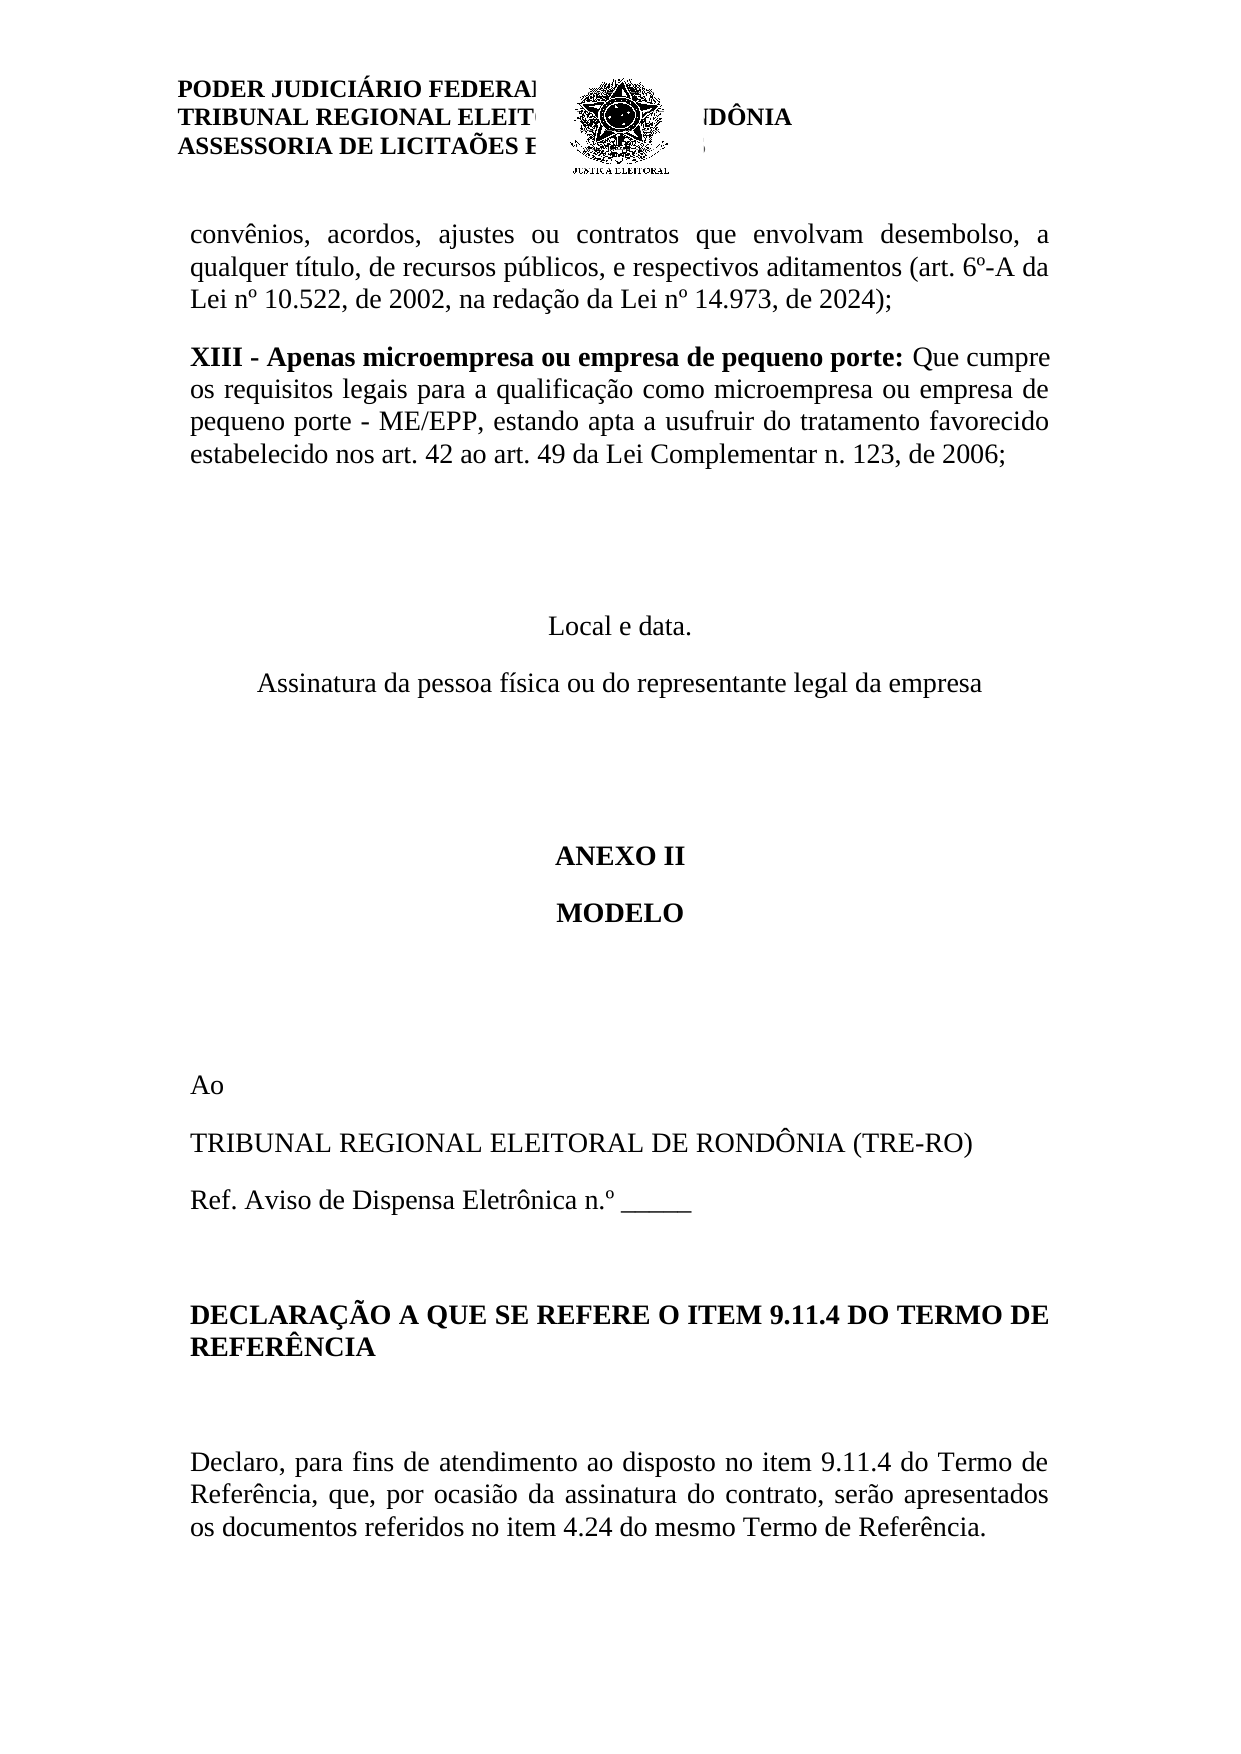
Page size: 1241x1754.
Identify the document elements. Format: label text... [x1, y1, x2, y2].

text Declaro, para fins de atendimento ao disposto no item 9.11.4 do Termo de Referência, que, por ocasião da assinatura do contrato, serão apresentados os documentos referidos no item 4.24 do mesmo Termo de Referência. [190, 1445, 1051, 1542]
text XIII - Apenas microempresa ou empresa de pequeno porte: Que cumpre os requisitos legais para a qualificação como microempresa ou empresa de pequeno porte - ME/EPP, estando apta a usufruir do tratamento favorecido estabelecido nos art. 42 ao art. 49 da Lei Complementar n. 123, de 2006; [190, 340, 1051, 469]
text ANEXO II [190, 839, 1051, 871]
text Ref. Aviso de Dispensa Eletrônica n.º _____ [190, 1183, 1051, 1215]
text Assinatura da pessoa física ou do representante legal da empresa [190, 666, 1051, 699]
text Local e data. [190, 609, 1051, 641]
text TRIBUNAL REGIONAL ELEITORAL DE RONDÔNIA (TRE-RO) [190, 1126, 1051, 1158]
text convênios, acordos, ajustes ou contratos que envolvam desembolso, a qualquer título, de recursos públicos, e respectivos aditamentos (art. 6º-A da Lei nº 10.522, de 2002, na redação da Lei nº 14.973, de 2024); [190, 217, 1051, 315]
text Ao [190, 1068, 1051, 1101]
text DECLARAÇÃO A QUE SE REFERE O ITEM 9.11.4 DO TERMO DE REFERÊNCIA [190, 1298, 1051, 1363]
text MODELO [190, 896, 1051, 928]
